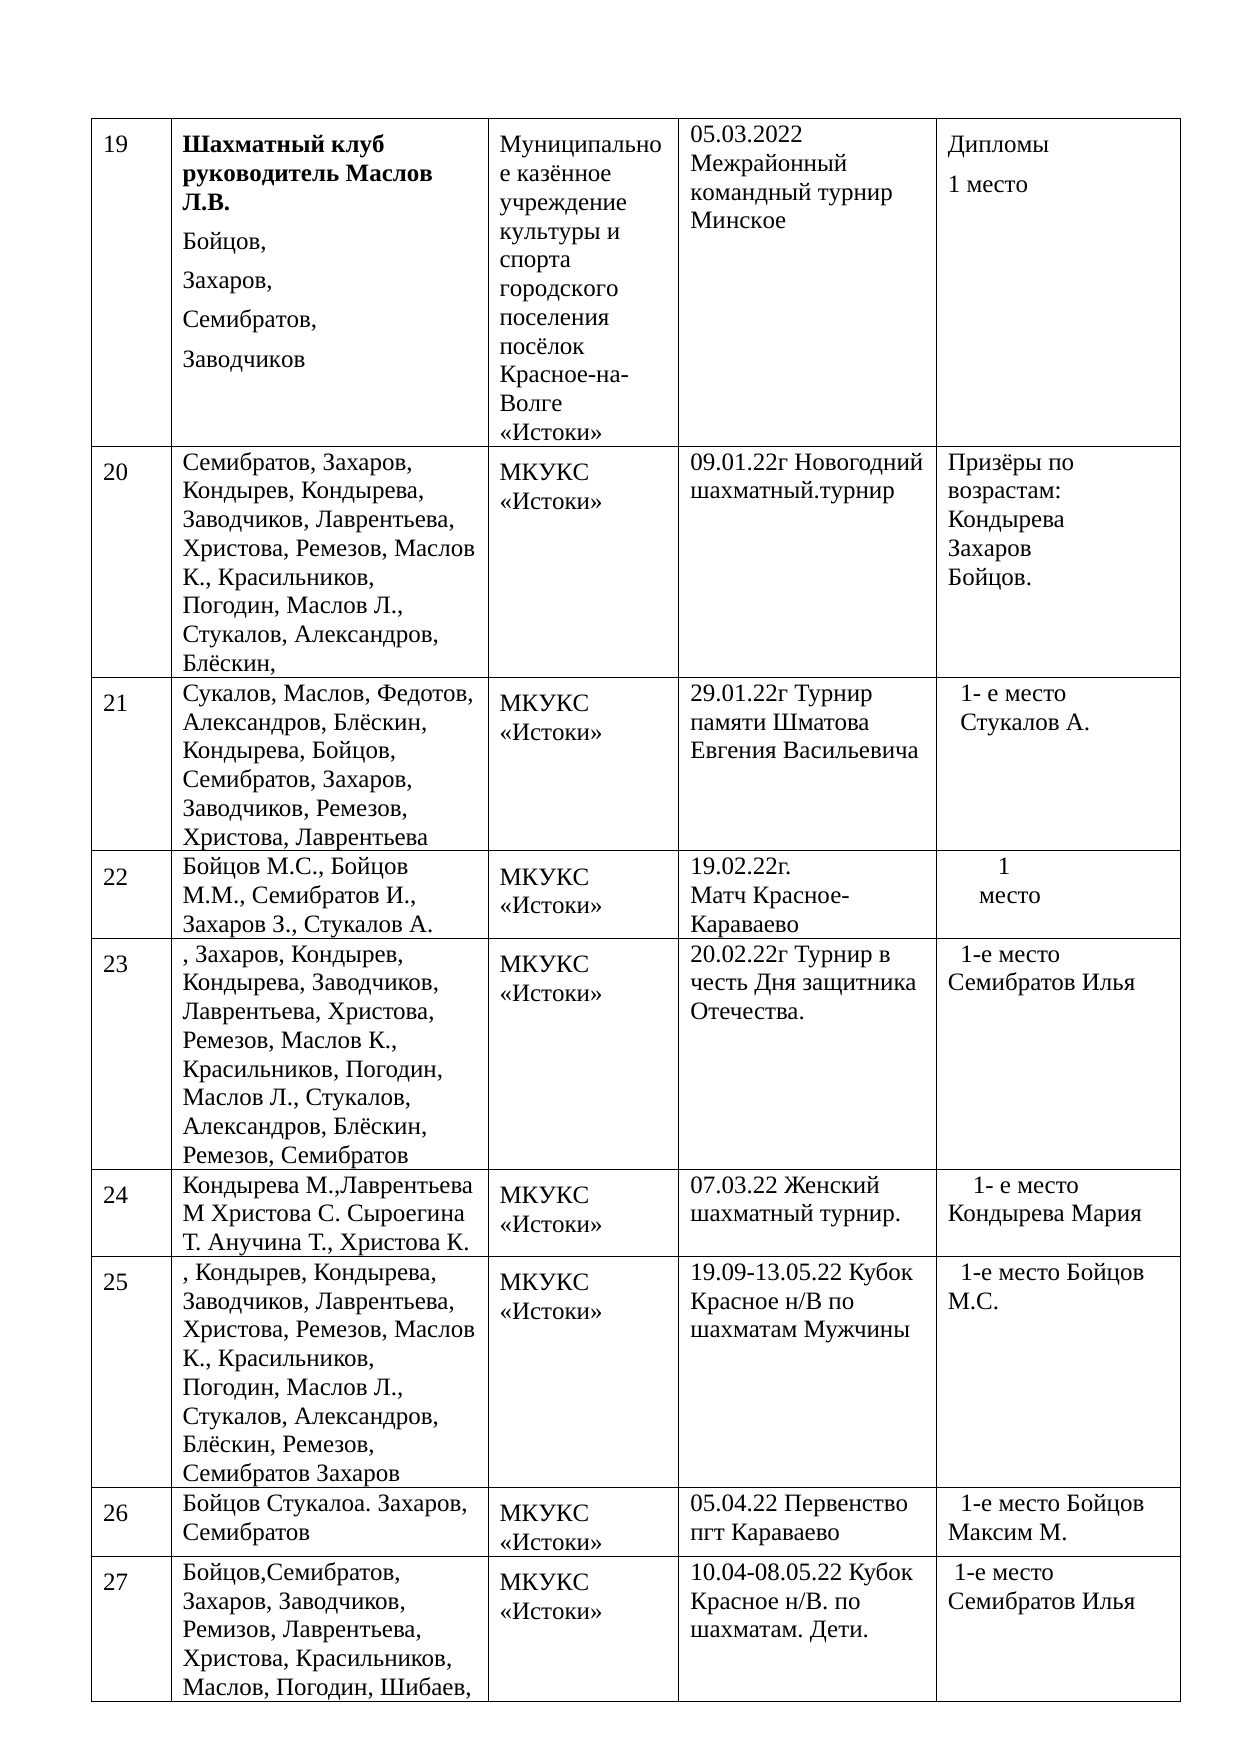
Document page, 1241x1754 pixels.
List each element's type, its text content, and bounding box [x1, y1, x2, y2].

table_cell Кондырева М.,Лаврентьева М Христова С. Сыроегина Т. Анучина Т., Христова К. [172, 1170, 488, 1256]
table_cell Муниципальное казённое учреждение культуры и спорта городского поселения посёлок Красное-на-Волге «Истоки» [489, 119, 678, 446]
table_cell 19.02.22г. Матч Красное- Караваево [679, 851, 936, 938]
table_cell МКУКС «Истоки» [489, 1557, 678, 1701]
table_cell 24 [92, 1170, 171, 1256]
table_cell 21 [92, 678, 171, 850]
table_cell 26 [92, 1488, 171, 1556]
table_cell Бойцов М.С., Бойцов М.М., Семибратов И., Захаров З., Стукалов А. [172, 851, 488, 938]
table_cell Бойцов Стукалоа. Захаров, Семибратов [172, 1488, 488, 1556]
table_cell МКУКС «Истоки» [489, 678, 678, 850]
table_cell МКУКС «Истоки» [489, 1257, 678, 1487]
table_cell МКУКС «Истоки» [489, 1488, 678, 1556]
table_cell 27 [92, 1557, 171, 1701]
table_cell 22 [92, 851, 171, 938]
table_cell 25 [92, 1257, 171, 1487]
table_cell 05.03.2022 Межрайонный командный турнир Минское [679, 119, 936, 446]
table_cell 09.01.22г Новогодний шахматный.турнир [679, 447, 936, 677]
table_cell МКУКС «Истоки» [489, 447, 678, 677]
table_cell 19 [92, 119, 171, 446]
table_cell 1-е место Бойцов М.С. [937, 1257, 1180, 1487]
table_cell Семибратов, Захаров, Кондырев, Кондырева, Заводчиков, Лаврентьева, Христова, Ремезов, Маслов К., Красильников, Погодин, Маслов Л., Стукалов, Александров, Блёскин, [172, 447, 488, 677]
table_cell МКУКС «Истоки» [489, 1170, 678, 1256]
table_cell , Захаров, Кондырев, Кондырева, Заводчиков, Лаврентьева, Христова, Ремезов, Маслов К., Красильников, Погодин, Маслов Л., Стукалов, Александров, Блёскин, Ремезов, Семибратов [172, 939, 488, 1169]
table_cell , Кондырев, Кондырева, Заводчиков, Лаврентьева, Христова, Ремезов, Маслов К., Красильников, Погодин, Маслов Л., Стукалов, Александров, Блёскин, Ремезов, Семибратов Захаров [172, 1257, 488, 1487]
table_cell 10.04-08.05.22 Кубок Красное н/В. по шахматам. Дети. [679, 1557, 936, 1701]
table_cell 29.01.22г Турнир памяти Шматова Евгения Васильевича [679, 678, 936, 850]
table_cell МКУКС «Истоки» [489, 851, 678, 938]
table_cell 05.04.22 Первенство пгт Караваево [679, 1488, 936, 1556]
table_cell Шахматный клуб руководитель Маслов Л.В. Бойцов, Захаров, Семибратов, Заводчиков [172, 119, 488, 446]
table_cell Бойцов,Семибратов, Захаров, Заводчиков, Ремизов, Лаврентьева, Христова, Красильников, Маслов, Погодин, Шибаев, [172, 1557, 488, 1701]
table_cell 1- е место Стукалов А. [937, 678, 1180, 850]
table_cell Дипломы 1 место [937, 119, 1180, 446]
table_cell 07.03.22 Женский шахматный турнир. [679, 1170, 936, 1256]
table_cell Сукалов, Маслов, Федотов, Александров, Блёскин, Кондырева, Бойцов, Семибратов, Захаров, Заводчиков, Ремезов, Христова, Лаврентьева [172, 678, 488, 850]
table_cell 1-е место Семибратов Илья [937, 939, 1180, 1169]
table_cell 20.02.22г Турнир в честь Дня защитника Отечества. [679, 939, 936, 1169]
table_cell 1 место [937, 851, 1180, 938]
table_cell 1-е место Бойцов Максим М. [937, 1488, 1180, 1556]
table_cell 19.09-13.05.22 Кубок Красное н/В по шахматам Мужчины [679, 1257, 936, 1487]
table_cell Призёры по возрастам: Кондырева Захаров Бойцов. [937, 447, 1180, 677]
table_cell 23 [92, 939, 171, 1169]
table_cell МКУКС «Истоки» [489, 939, 678, 1169]
table_cell 20 [92, 447, 171, 677]
table_cell 1- е место Кондырева Мария [937, 1170, 1180, 1256]
table_cell 1-е место Семибратов Илья [937, 1557, 1180, 1701]
